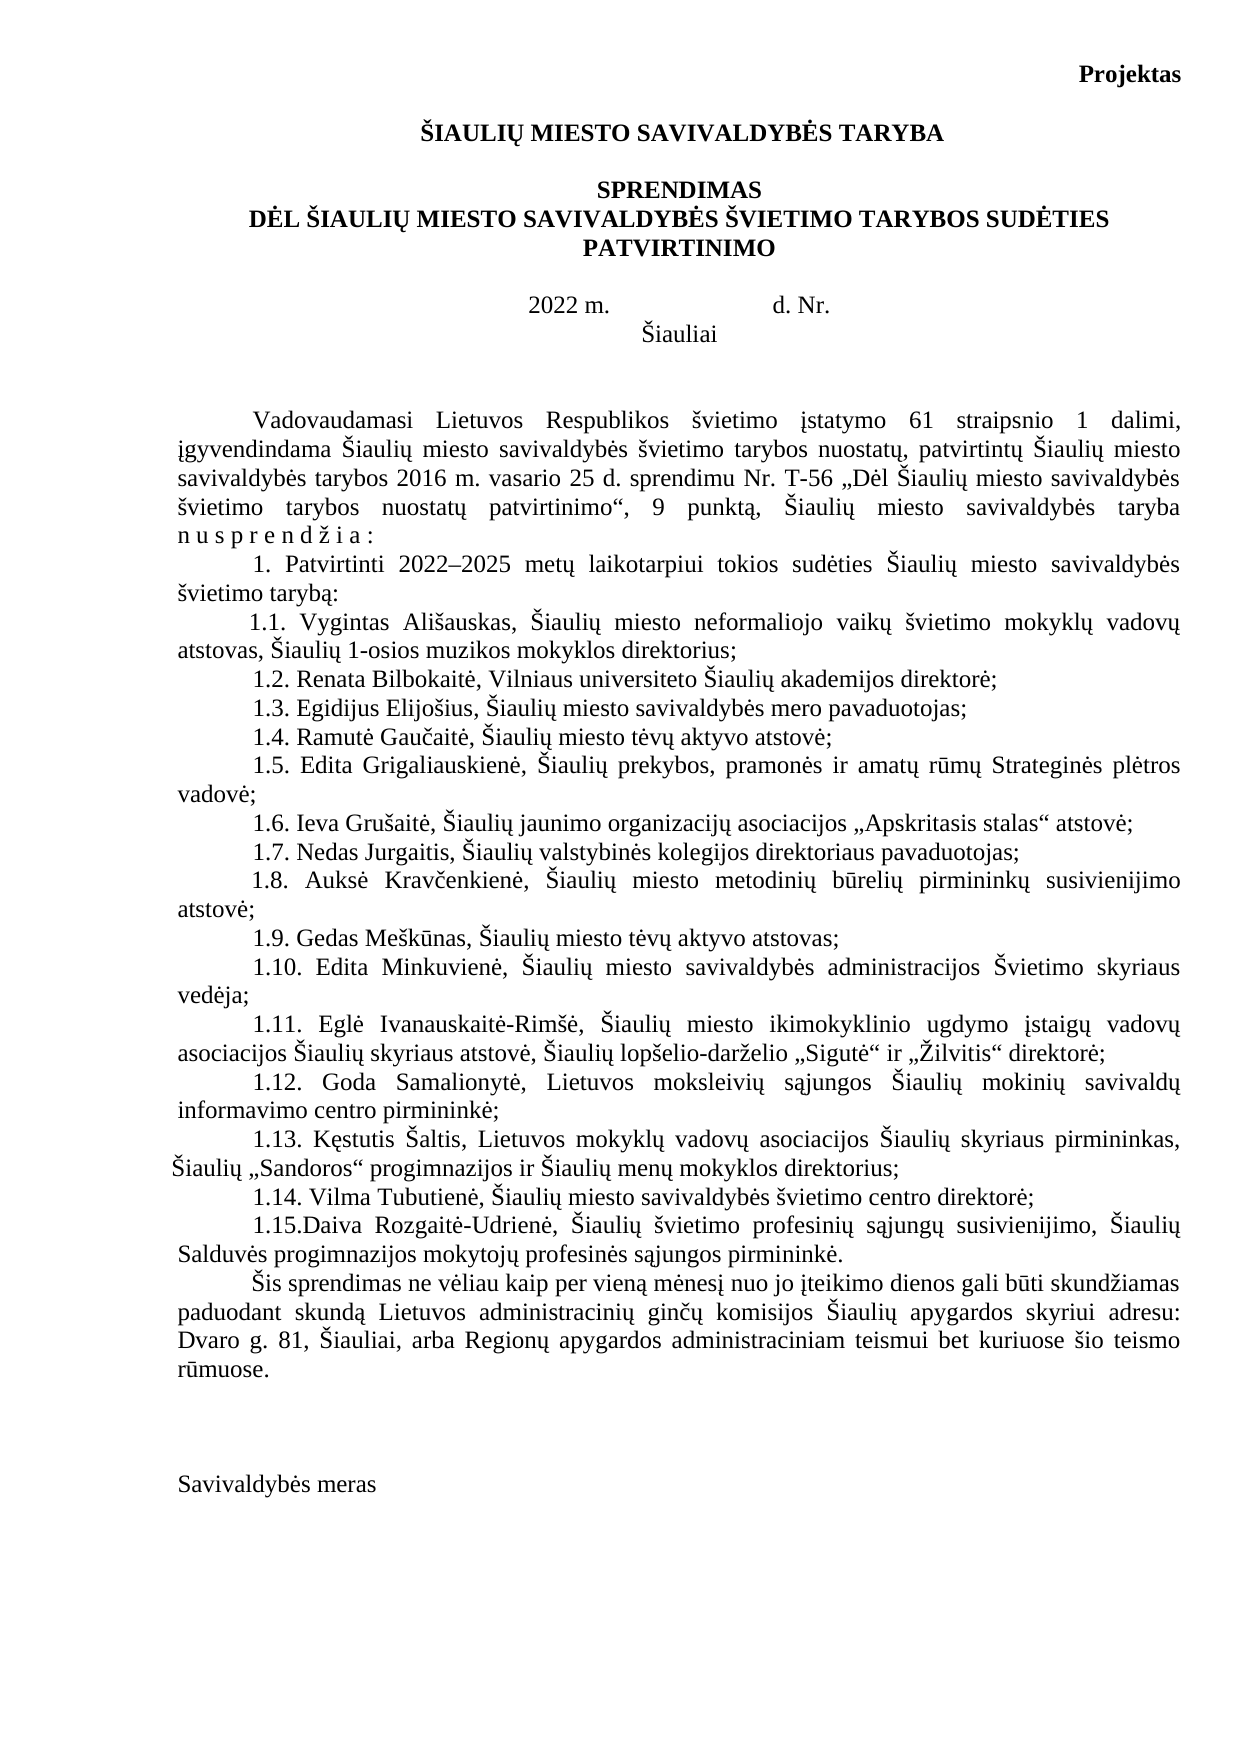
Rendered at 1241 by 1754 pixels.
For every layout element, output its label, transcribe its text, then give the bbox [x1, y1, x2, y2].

text dĖL ŠIAULIŲ MIESTO SAVIVALDYBĖS ŠVIETIMO TARYBOS SUDĖTIES [177, 204, 1181, 233]
text 1.9. Gedas Meškūnas, Šiaulių miesto tėvų aktyvo atstovas; [177, 923, 1181, 952]
text Šis sprendimas ne vėliau kaip per vieną mėnesį nuo jo įteikimo dienos gali būti skundžiamas paduodant skundą Lietuvos administracinių ginčų komisijos Šiaulių apygardos skyriui adresu: Dvaro g. 81, Šiauliai, arba Regionų apygardos administraciniam teismui bet kuriuose šio teismo rūmuose. [177, 1268, 1181, 1383]
text Savivaldybės meras [177, 1469, 1181, 1498]
text 1.3. Egidijus Elijošius, Šiaulių miesto savivaldybės mero pavaduotojas; [177, 693, 1181, 722]
text 1.4. Ramutė Gaučaitė, Šiaulių miesto tėvų aktyvo atstovė; [177, 722, 1181, 751]
text 1.5. Edita Grigaliauskienė, Šiaulių prekybos, pramonės ir amatų rūmų Strateginės plėtros vadovė; [177, 751, 1181, 808]
text PATVIRTINIMO [177, 233, 1181, 262]
text 1.14. Vilma Tubutienė, Šiaulių miesto savivaldybės švietimo centro direktorė; [177, 1182, 1181, 1211]
text Šiaulių miesto savivaldybės taryba [177, 118, 1181, 147]
subtitle Šiauliai [177, 319, 1181, 348]
text 1.2. Renata Bilbokaitė, Vilniaus universiteto Šiaulių akademijos direktorė; [177, 664, 1181, 693]
text 1.15.Daiva Rozgaitė-Udrienė, Šiaulių švietimo profesinių sąjungų susivienijimo, Šiaulių Salduvės progimnazijos mokytojų profesinės sąjungos pirmininkė. [177, 1211, 1181, 1268]
text 1.1. Vygintas Ališauskas, Šiaulių miesto neformaliojo vaikų švietimo mokyklų vadovų atstovas, Šiaulių 1-osios muzikos mokyklos direktorius; [177, 607, 1181, 664]
text 1.6. Ieva Grušaitė, Šiaulių jaunimo organizacijų asociacijos „Apskritasis stalas“ atstovė; [171, 808, 1181, 837]
text 1.10. Edita Minkuvienė, Šiaulių miesto savivaldybės administracijos Švietimo skyriaus vedėja; [177, 952, 1181, 1009]
text 2022 m. d. Nr. [177, 291, 1181, 319]
text 1.11. Eglė Ivanauskaitė-Rimšė, Šiaulių miesto ikimokyklinio ugdymo įstaigų vadovų asociacijos Šiaulių skyriaus atstovė, Šiaulių lopšelio-darželio „Sigutė“ ir „Žilvitis“ direktorė; [177, 1009, 1181, 1067]
text 1. Patvirtinti 2022–2025 metų laikotarpiui tokios sudėties Šiaulių miesto savivaldybės švietimo tarybą: [177, 549, 1181, 607]
text 1.12. Goda Samalionytė, Lietuvos moksleivių sąjungos Šiaulių mokinių savivaldų informavimo centro pirmininkė; [177, 1067, 1181, 1124]
text 1.8. Auksė Kravčenkienė, Šiaulių miesto metodinių būrelių pirmininkų susivienijimo atstovė; [177, 866, 1181, 923]
text SPRENDIMAS [177, 176, 1181, 204]
text 1.13. Kęstutis Šaltis, Lietuvos mokyklų vadovų asociacijos Šiaulių skyriaus pirmininkas, Šiaulių „Sandoros“ progimnazijos ir Šiaulių menų mokyklos direktorius; [171, 1124, 1181, 1182]
text Vadovaudamasi Lietuvos Respublikos švietimo įstatymo 61 straipsnio 1 dalimi, įgyvendindama Šiaulių miesto savivaldybės švietimo tarybos nuostatų, patvirtintų Šiaulių miesto savivaldybės tarybos 2016 m. vasario 25 d. sprendimu Nr. T-56 „Dėl Šiaulių miesto savivaldybės švietimo tarybos nuostatų patvirtinimo“, 9 punktą, Šiaulių miesto savivaldybės taryba nusprendžia: [177, 406, 1181, 549]
text 1.7. Nedas Jurgaitis, Šiaulių valstybinės kolegijos direktoriaus pavaduotojas; [171, 837, 1181, 866]
